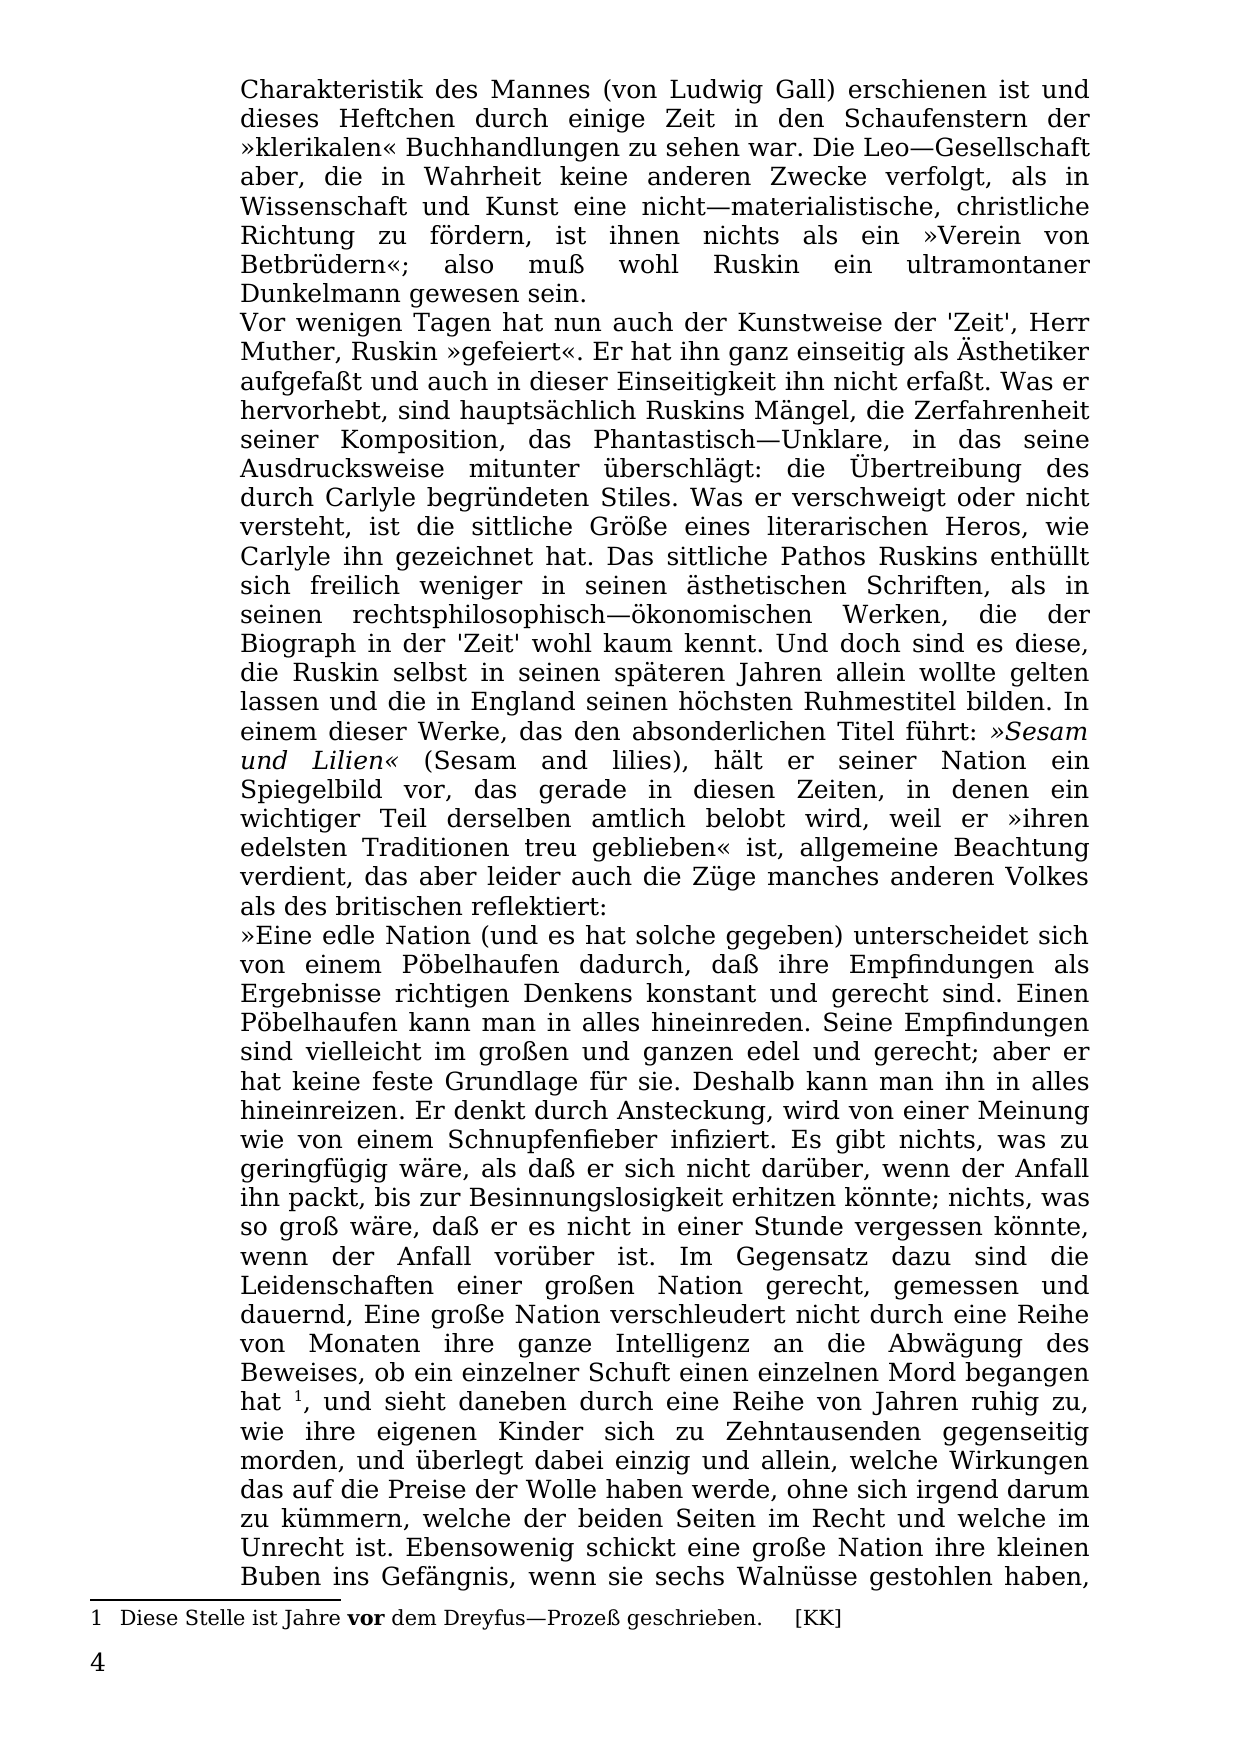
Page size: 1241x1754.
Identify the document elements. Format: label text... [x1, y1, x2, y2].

text Diese Stelle ist Jahre vor dem Dreyfus—Prozeß geschrieben. [KK] [90, 1606, 1091, 1631]
text Vor wenigen Tagen hat nun auch der Kunstweise der 'Zeit', Herr Muther, Ruskin »gefeiert«. Er hat ihn ganz einseitig als Ästhetiker aufgefaßt und auch in dieser Einseitigkeit ihn nicht erfaßt. Was er hervorhebt, sind hauptsächlich Ruskins Mängel, die Zerfahrenheit seiner Komposition, das Phantastisch—Unklare, in das seine Ausdrucksweise mitunter überschlägt: die Übertreibung des durch Carlyle begründeten Stiles. Was er verschweigt oder nicht versteht, ist die sittliche Größe eines literarischen Heros, wie Carlyle ihn gezeichnet hat. Das sittliche Pathos Ruskins enthüllt sich freilich weniger in seinen ästhetischen Schriften, als in seinen rechtsphilosophisch—ökonomischen Werken, die der Biograph in der 'Zeit' wohl kaum kennt. Und doch sind es diese, die Ruskin selbst in seinen späteren Jahren allein wollte gelten lassen und die in England seinen höchsten Ruhmestitel bilden. In einem dieser Werke, das den absonderlichen Titel führt: »Sesam und Lilien« (Sesam and lilies), hält er seiner Nation ein Spiegelbild vor, das gerade in diesen Zeiten, in denen ein wichtiger Teil derselben amtlich belobt wird, weil er »ihren edelsten Traditionen treu geblieben« ist, allgemeine Beachtung verdient, das aber leider auch die Züge manches anderen Volkes als des britischen reflektiert: [240, 308, 1091, 921]
text »Eine edle Nation (und es hat solche gegeben) unterscheidet sich von einem Pöbelhaufen dadurch, daß ihre Empfindungen als Ergebnisse richtigen Denkens konstant und gerecht sind. Einen Pöbelhaufen kann man in alles hineinreden. Seine Empfindungen sind vielleicht im großen und ganzen edel und gerecht; aber er hat keine feste Grundlage für sie. Deshalb kann man ihn in alles hineinreizen. Er denkt durch Ansteckung, wird von einer Meinung wie von einem Schnupfenfieber infiziert. Es gibt nichts, was zu geringfügig wäre, als daß er sich nicht darüber, wenn der Anfall ihn packt, bis zur Besinnungslosigkeit erhitzen könnte; nichts, was so groß wäre, daß er es nicht in einer Stunde vergessen könnte, wenn der Anfall vorüber ist. Im Gegensatz dazu sind die Leidenschaften einer großen Nation gerecht, gemessen und dauernd, Eine große Nation verschleudert nicht durch eine Reihe von Monaten ihre ganze Intelligenz an die Abwägung des Beweises, ob ein einzelner Schuft einen einzelnen Mord begangen hat , und sieht daneben durch eine Reihe von Jahren ruhig zu, wie ihre eigenen Kinder sich zu Zehntausenden gegenseitig morden, und überlegt dabei einzig und allein, welche Wirkungen das auf die Preise der Wolle haben werde, ohne sich irgend darum zu kümmern, welche der beiden Seiten im Recht und welche im Unrecht ist. Ebensowenig schickt eine große Nation ihre kleinen Buben ins Gefängnis, wenn sie sechs Walnüsse gestohlen haben, [240, 921, 1091, 1592]
text Charakteristik des Mannes (von Ludwig Gall) erschienen ist und dieses Heftchen durch einige Zeit in den Schaufenstern der »klerikalen« Buchhandlungen zu sehen war. Die Leo—Gesellschaft aber, die in Wahrheit keine anderen Zwecke verfolgt, als in Wissenschaft und Kunst eine nicht—materialistische, christliche Richtung zu fördern, ist ihnen nichts als ein »Verein von Betbrüdern«; also muß wohl Ruskin ein ultramontaner Dunkelmann gewesen sein. [240, 75, 1091, 308]
